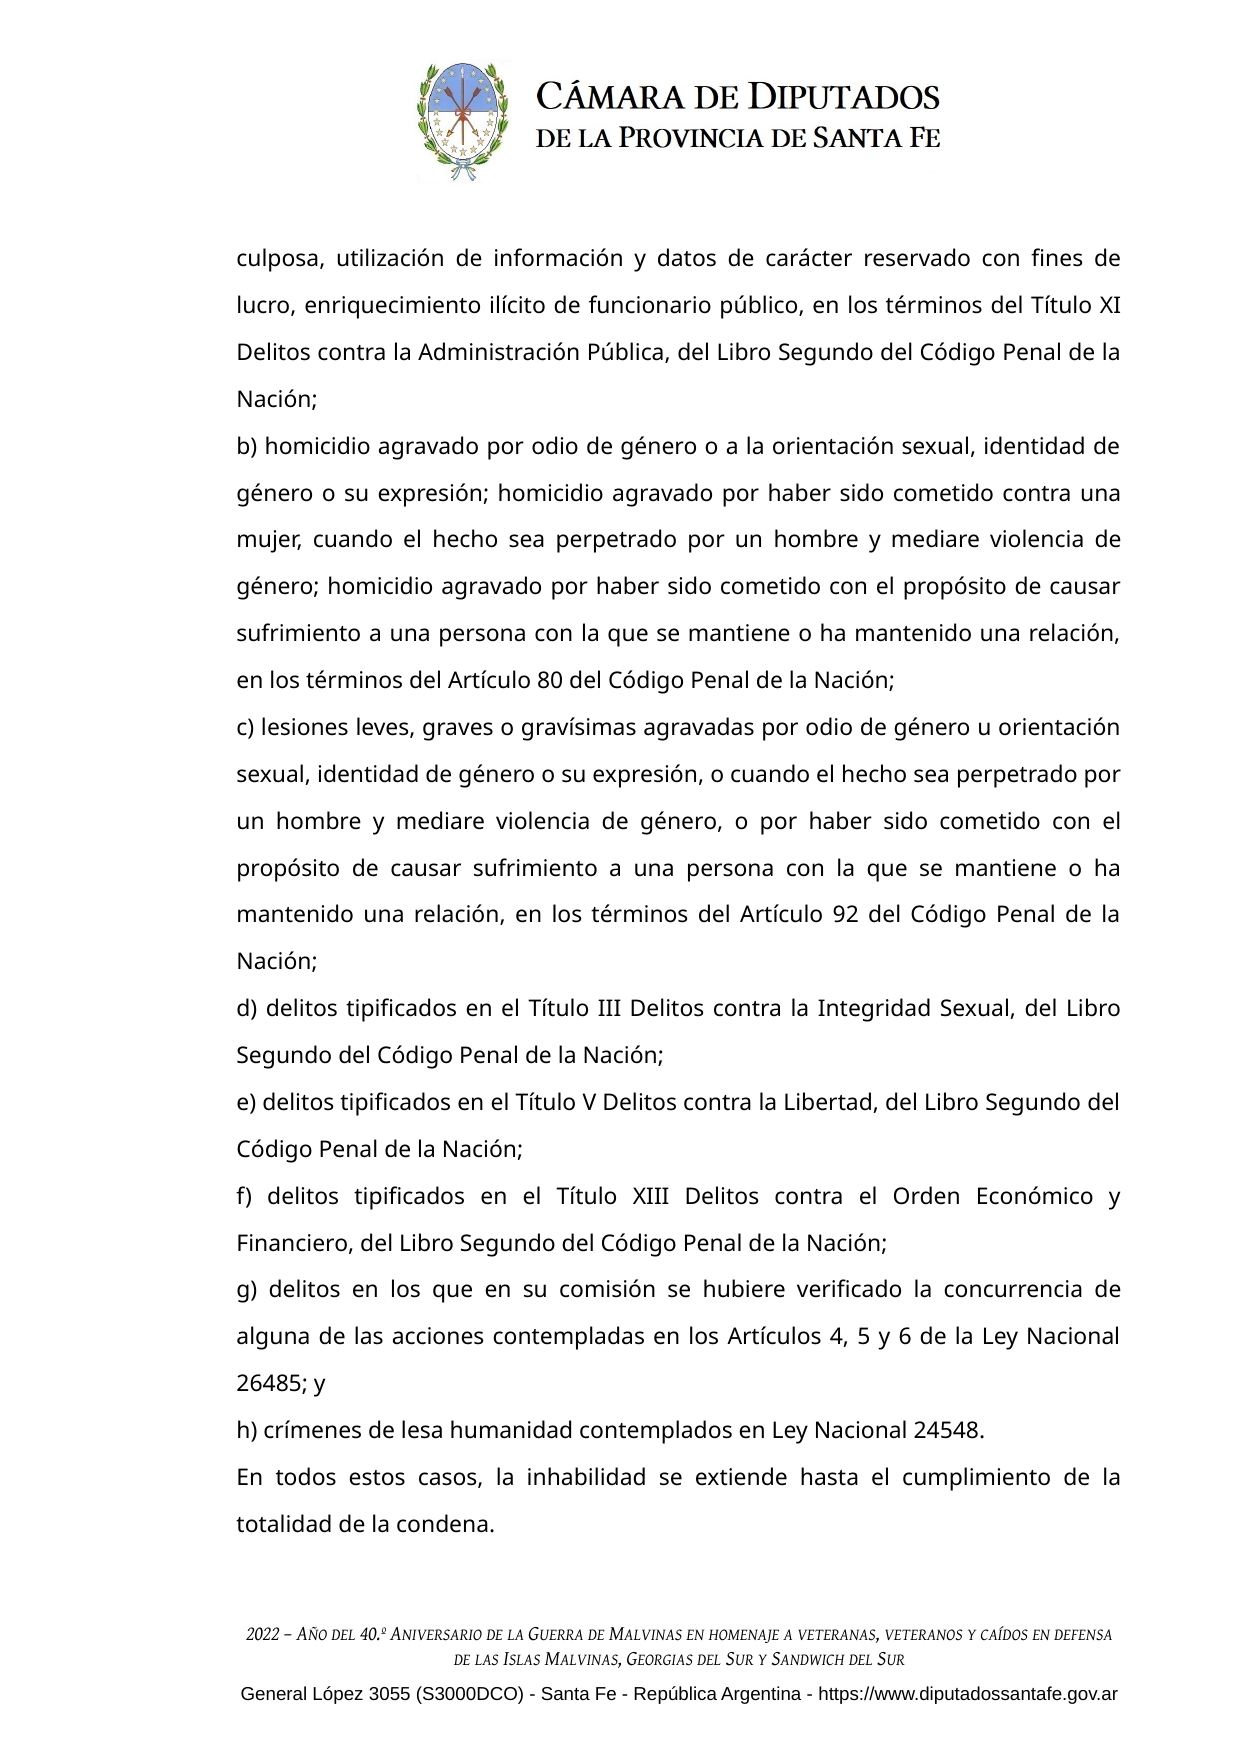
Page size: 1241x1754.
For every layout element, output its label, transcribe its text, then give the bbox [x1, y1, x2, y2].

picture [413, 59, 945, 183]
text g) delitos en los que en su comisión se hubiere verificado la concurrencia de alguna de las acciones contempladas en los Artículos 4, 5 y 6 de la Ley Nacional 26485; y [236, 1273, 1122, 1398]
text c) lesiones leves, graves o gravísimas agravadas por odio de género u orientación sexual, identidad de género o su expresión, o cuando el hecho sea perpetrado por un hombre y mediare violencia de género, o por haber sido cometido con el propósito de causar sufrimiento a una persona con la que se mantiene o ha mantenido una relación, en los términos del Artículo 92 del Código Penal de la Nación; [236, 711, 1122, 977]
text f) delitos tipificados en el Título XIII Delitos contra el Orden Económico y Financiero, del Libro Segundo del Código Penal de la Nación; [236, 1180, 1122, 1258]
text d) delitos tipificados en el Título III Delitos contra la Integridad Sexual, del Libro Segundo del Código Penal de la Nación; [236, 992, 1122, 1070]
text En todos estos casos, la inhabilidad se extiende hasta el cumplimiento de la totalidad de la condena. [236, 1461, 1122, 1539]
text b) homicidio agravado por odio de género o a la orientación sexual, identidad de género o su expresión; homicidio agravado por haber sido cometido contra una mujer, cuando el hecho sea perpetrado por un hombre y mediare violencia de género; homicidio agravado por haber sido cometido con el propósito de causar sufrimiento a una persona con la que se mantiene o ha mantenido una relación, en los términos del Artículo 80 del Código Penal de la Nación; [236, 430, 1122, 695]
text culposa, utilización de información y datos de carácter reservado con fines de lucro, enriquecimiento ilícito de funcionario público, en los términos del Título XI Delitos contra la Administración Pública, del Libro Segundo del Código Penal de la Nación; [236, 242, 1122, 414]
text e) delitos tipificados en el Título V Delitos contra la Libertad, del Libro Segundo del Código Penal de la Nación; [236, 1086, 1122, 1164]
text h) crímenes de lesa humanidad contemplados en Ley Nacional 24548. [236, 1414, 1122, 1445]
